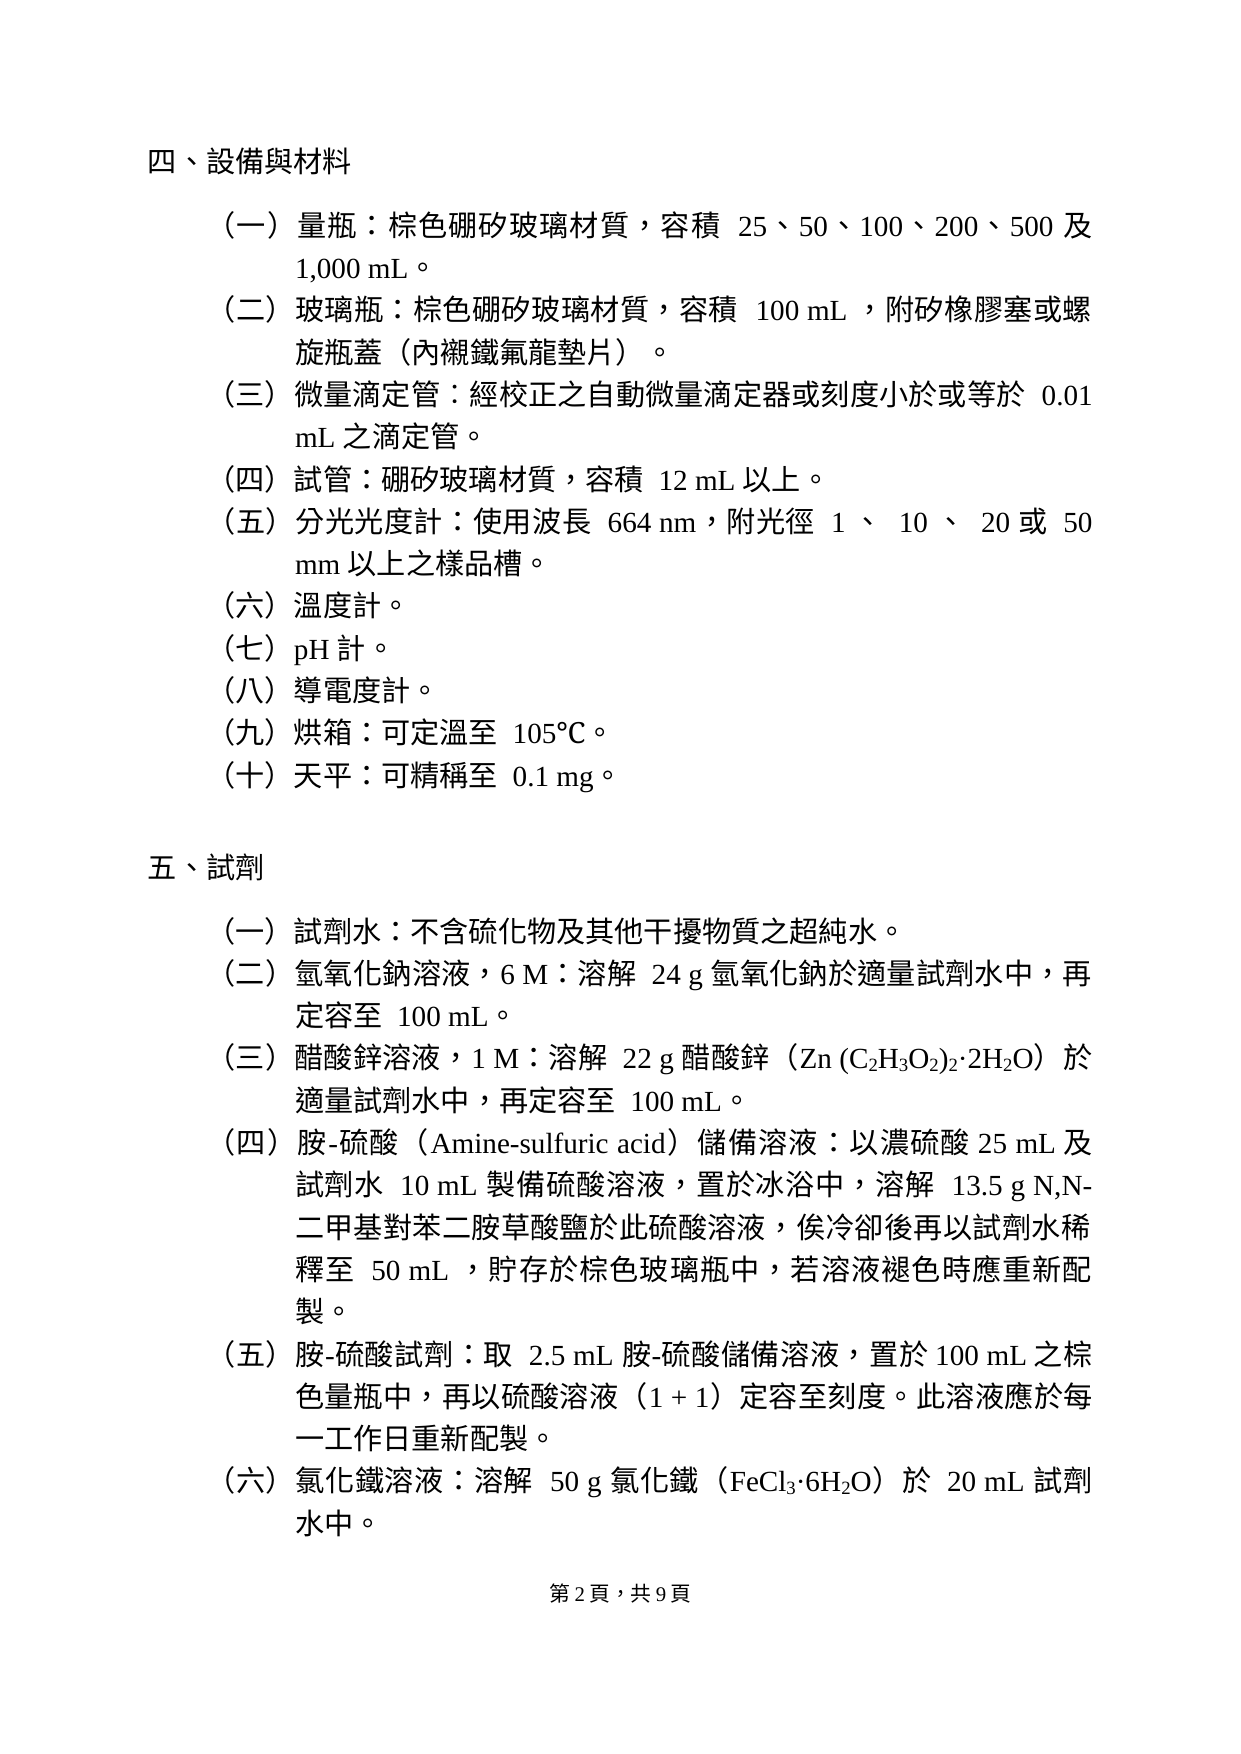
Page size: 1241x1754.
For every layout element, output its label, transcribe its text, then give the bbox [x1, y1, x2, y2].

text （七）pH 計。 [206, 625, 1092, 668]
text （二）玻璃瓶：棕色硼矽玻璃材質，容積 100 mL ，附矽橡膠塞或螺旋瓶蓋（內襯鐵氟龍墊片）。 [206, 287, 1092, 372]
text （五）分光光度計：使用波長 664 nm，附光徑 1 、 10 、 20 或 50 mm 以上之樣品槽。 [206, 498, 1092, 583]
text （五）胺-硫酸試劑：取 2.5 mL 胺-硫酸儲備溶液，置於100 mL之棕色量瓶中，再以硫酸溶液（1 + 1）定容至刻度。此溶液應於每一工作日重新配製。 [206, 1331, 1092, 1458]
text （十）天平：可精稱至 0.1 mg。 [206, 752, 1092, 794]
text （八）導電度計。 [206, 668, 1092, 710]
text （三）醋酸鋅溶液，1 M：溶解 22 g 醋酸鋅（Zn (C2H3O2)2·2H2O）於適量試劑水中，再定容至 100 mL。 [206, 1035, 1092, 1120]
text （四）胺-硫酸（Amine-sulfuric acid）儲備溶液：以濃硫酸25 mL及試劑水 10 mL 製備硫酸溶液，置於冰浴中，溶解 13.5 g N,N-二甲基對苯二胺草酸鹽於此硫酸溶液，俟冷卻後再以試劑水稀釋至 50 mL ，貯存於棕色玻璃瓶中，若溶液褪色時應重新配製。 [206, 1120, 1092, 1331]
text （六）溫度計。 [206, 583, 1092, 625]
text 五、試劑 [148, 845, 1092, 887]
text （四）試管：硼矽玻璃材質，容積 12 mL 以上。 [206, 456, 1092, 498]
text （九）烘箱：可定溫至 105℃。 [206, 710, 1092, 752]
text 四、設備與材料 [148, 139, 1092, 181]
text （一）量瓶：棕色硼矽玻璃材質，容積 25、50、100、200、500 及1,000 mL。 [206, 202, 1092, 287]
text （六）氯化鐵溶液：溶解 50 g 氯化鐵（FeCl3·6H2O）於 20 mL 試劑水中。 [206, 1458, 1092, 1543]
text （二）氫氧化鈉溶液，6 M：溶解 24 g 氫氧化鈉於適量試劑水中，再定容至 100 mL。 [206, 951, 1092, 1035]
text （一）試劑水：不含硫化物及其他干擾物質之超純水。 [206, 908, 1092, 951]
text （三）微量滴定管︰經校正之自動微量滴定器或刻度小於或等於 0.01 mL 之滴定管。 [206, 372, 1092, 456]
